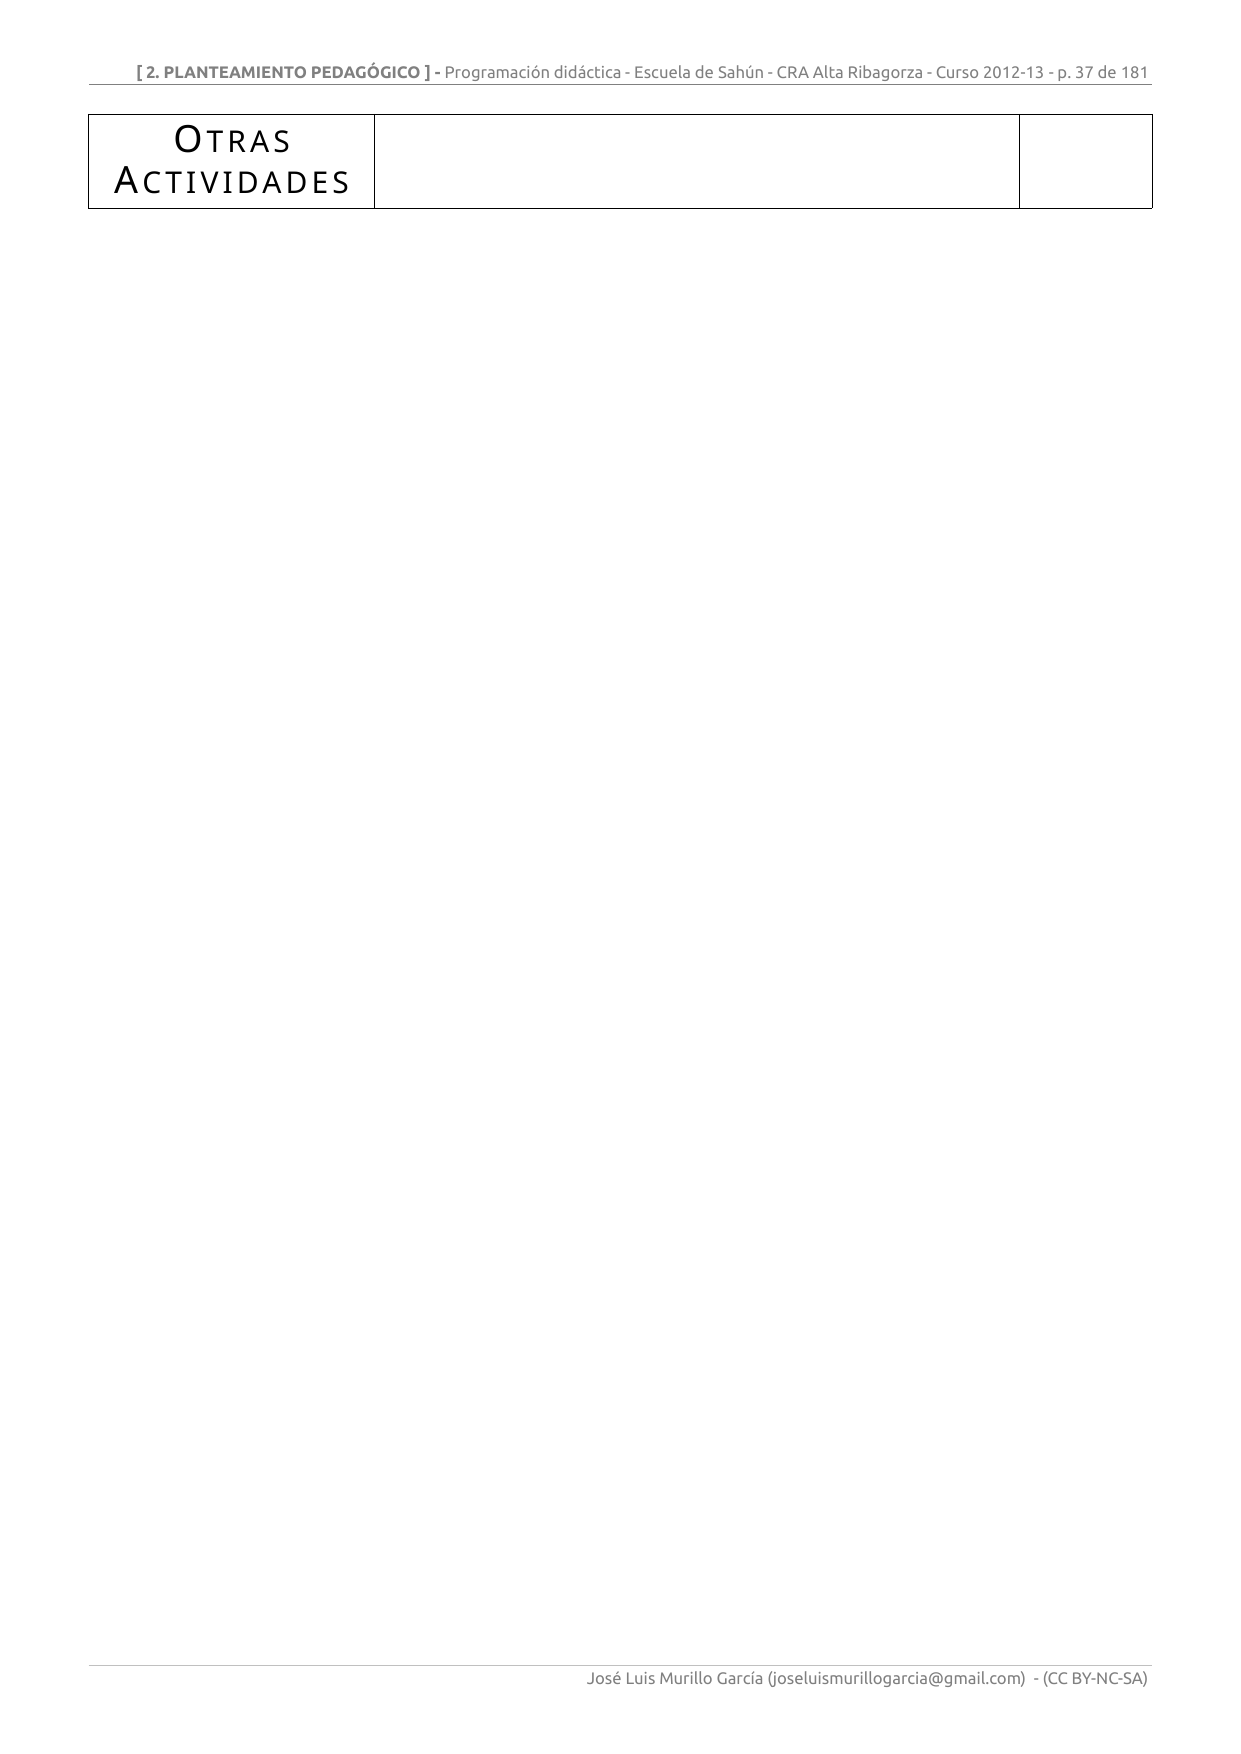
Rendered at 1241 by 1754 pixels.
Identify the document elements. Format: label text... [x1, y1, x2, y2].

table_cell Otras Actividades [89, 115, 374, 208]
table_cell [1020, 115, 1152, 208]
table_cell [375, 115, 1019, 208]
